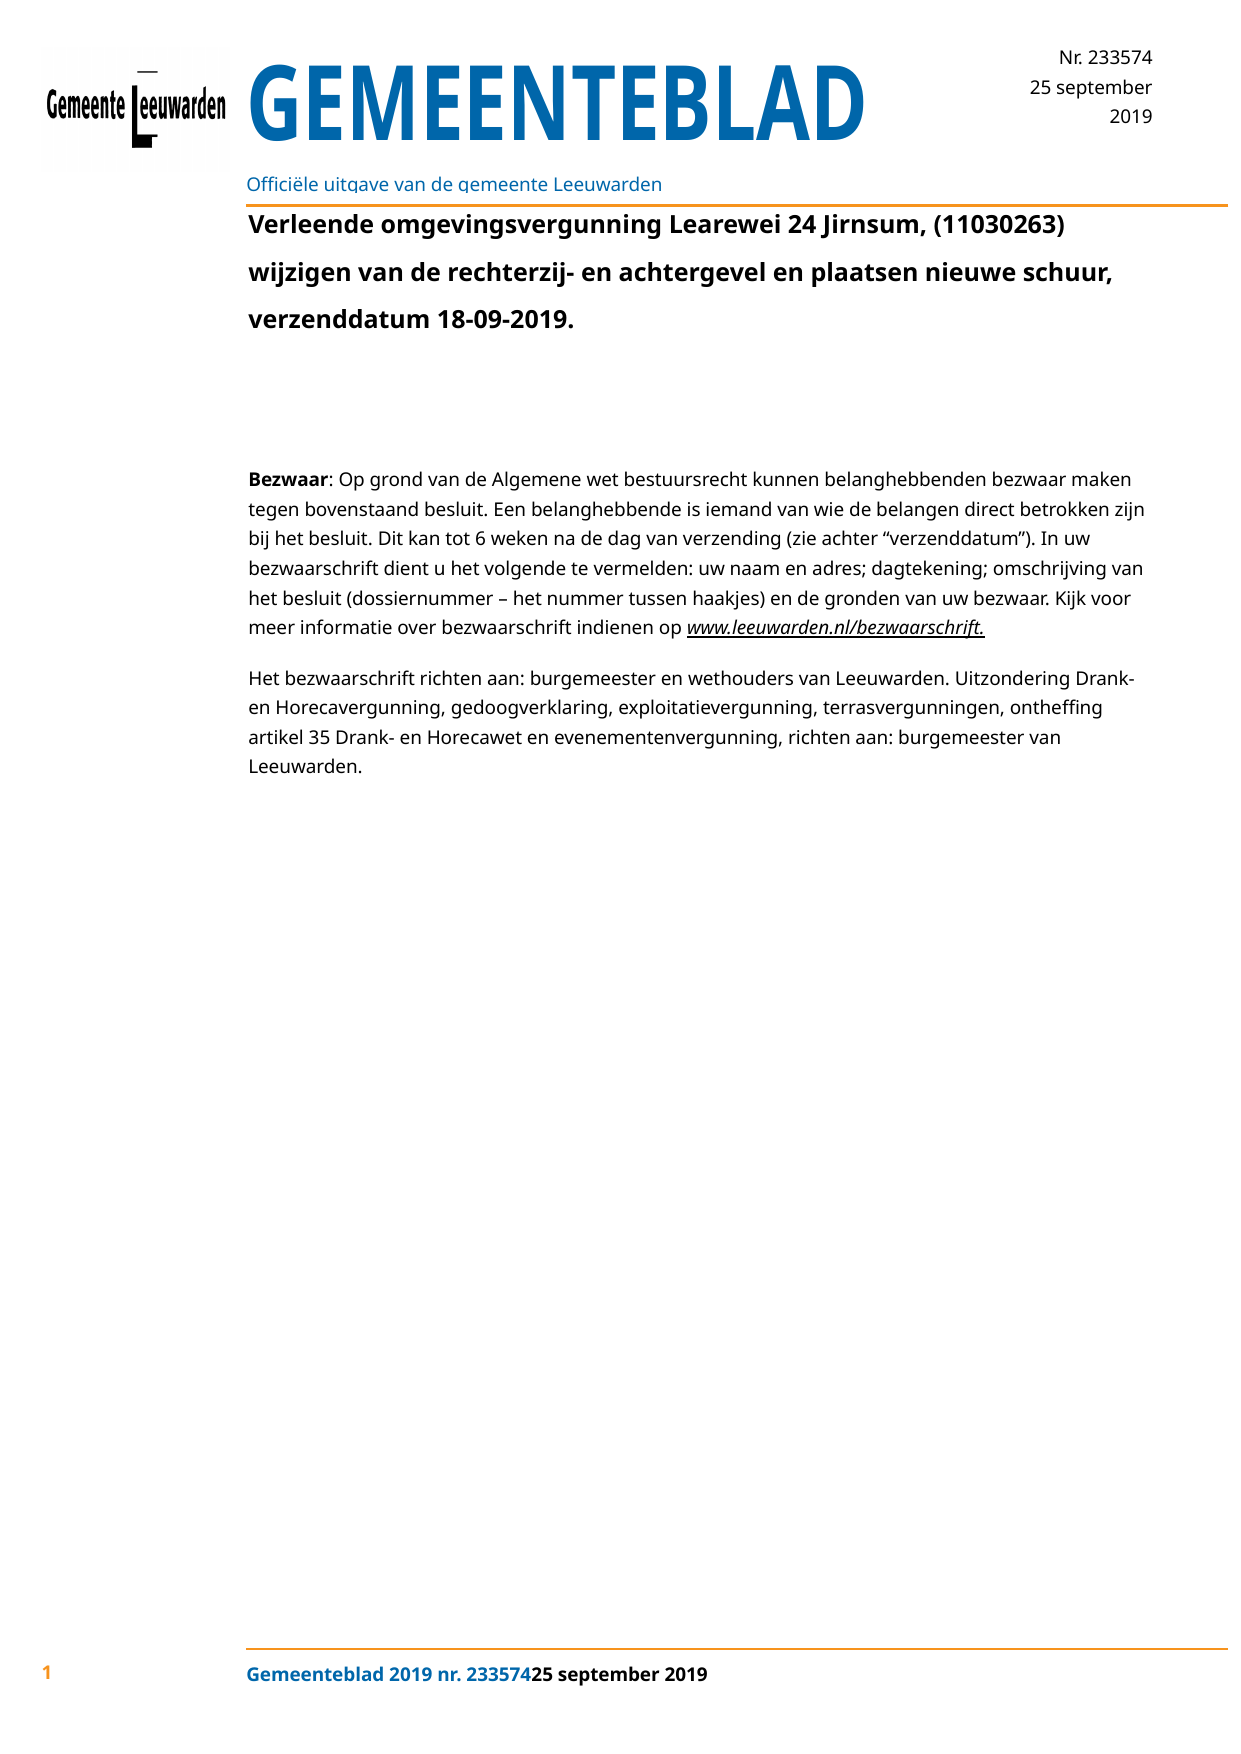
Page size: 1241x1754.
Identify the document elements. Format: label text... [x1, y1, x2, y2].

text Bezwaar: Op grond van de Algemene wet bestuursrecht kunnen belanghebbenden bezwaar maken tegen bovenstaand besluit. Een belanghebbende is iemand van wie de belangen direct betrokken zijn bij het besluit. Dit kan tot 6 weken na de dag van verzending (zie achter “verzenddatum”). In uw bezwaarschrift dient u het volgende te vermelden: uw naam en adres; dagtekening; omschrijving van het besluit (dossiernummer – het nummer tussen haakjes) en de gronden van uw bezwaar. Kijk voor meer informatie over bezwaarschrift indienen op www.leeuwarden.nl/bezwaarschrift. [248, 466, 1152, 640]
picture [41, 47, 231, 172]
text Verleende omgevingsvergunning Learewei 24 Jirnsum, (11030263) wijzigen van de rechterzij- en achtergevel en plaatsen nieuwe schuur, verzenddatum 18-09-2019. [248, 207, 1152, 336]
text Het bezwaarschrift richten aan: burgemeester en wethouders van Leeuwarden. Uitzondering Drank- en Horecavergunning, gedoogverklaring, exploitatievergunning, terrasvergunningen, ontheffing artikel 35 Drank- en Horecawet en evenementenvergunning, richten aan: burgemeester van Leeuwarden. [248, 665, 1152, 779]
